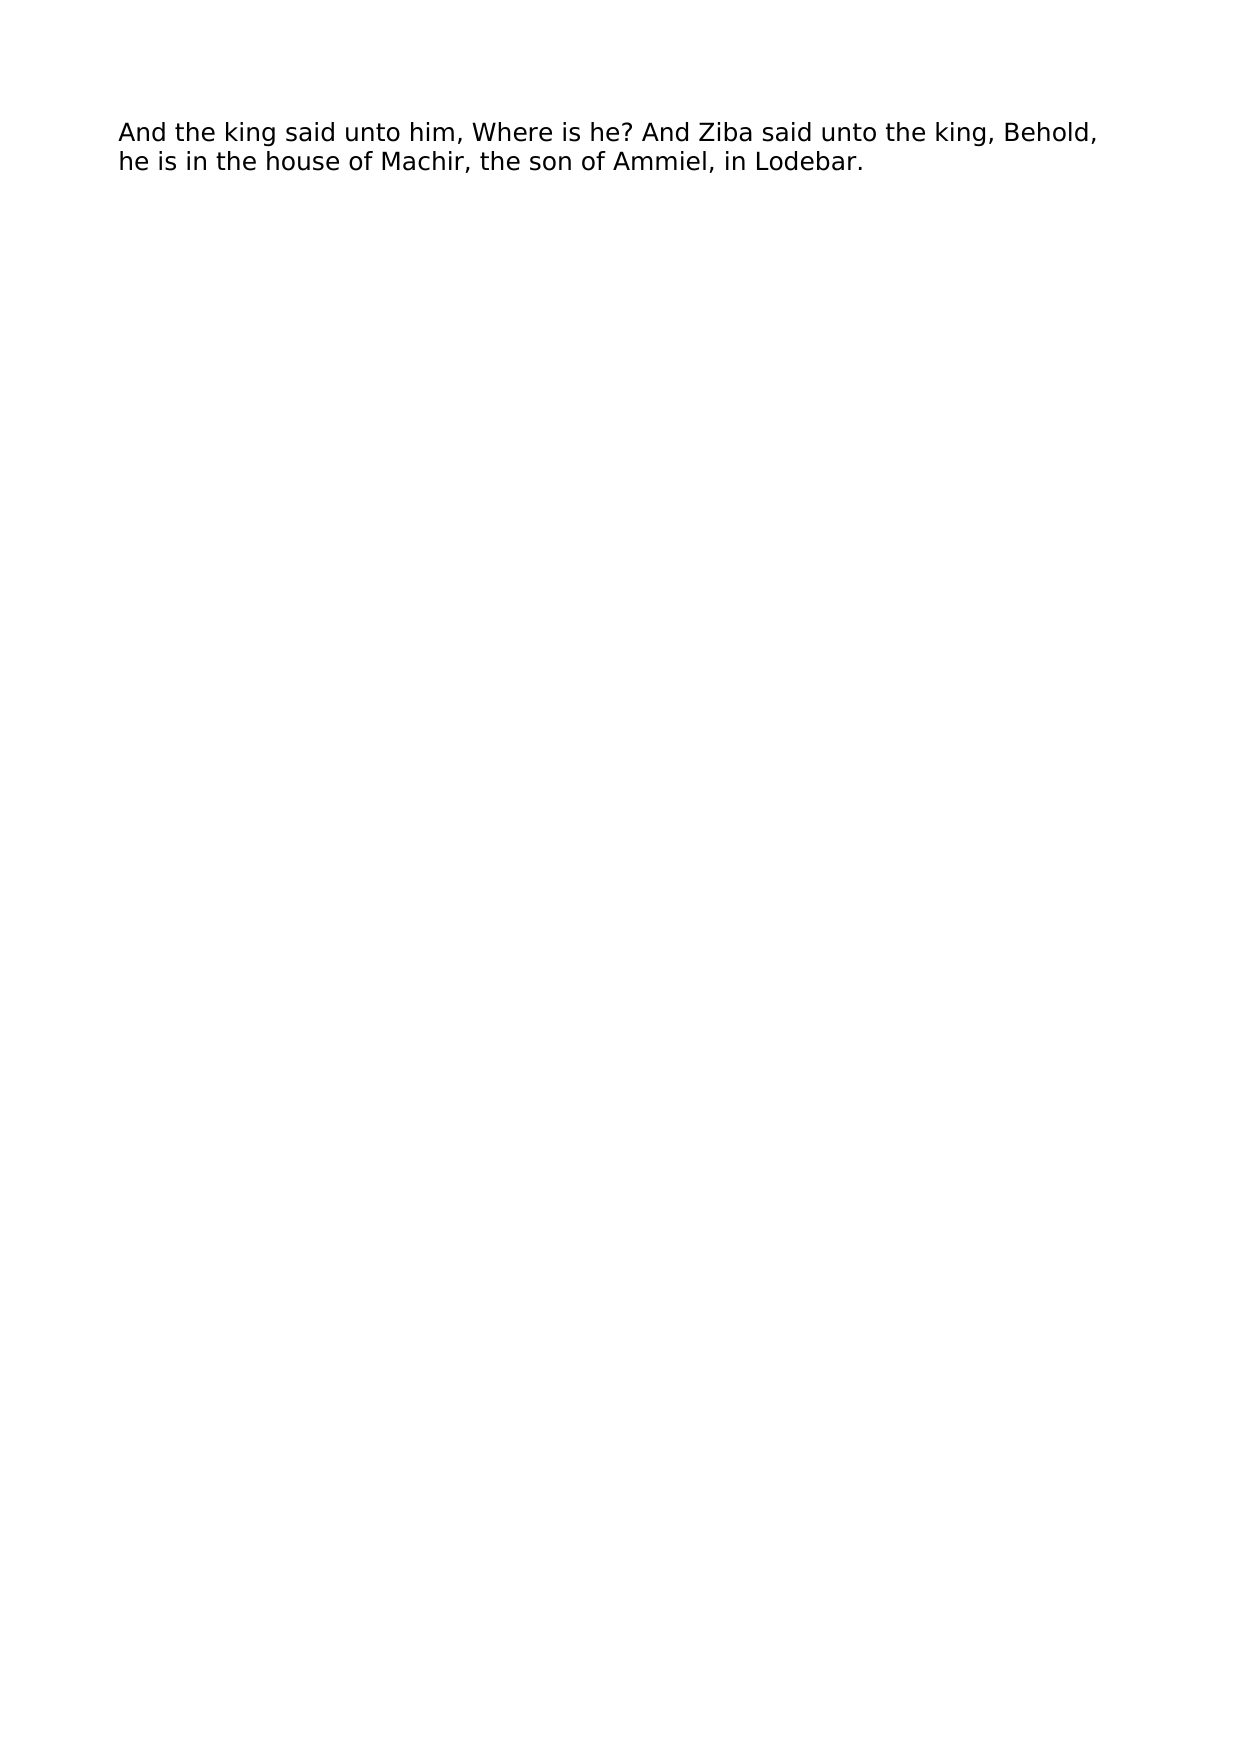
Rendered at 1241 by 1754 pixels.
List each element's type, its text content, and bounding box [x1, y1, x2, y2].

text And the king said unto him, Where is he? And Ziba said unto the king, Behold, he is in the house of Machir, the son of Ammiel, in Lodebar. [118, 118, 1122, 176]
